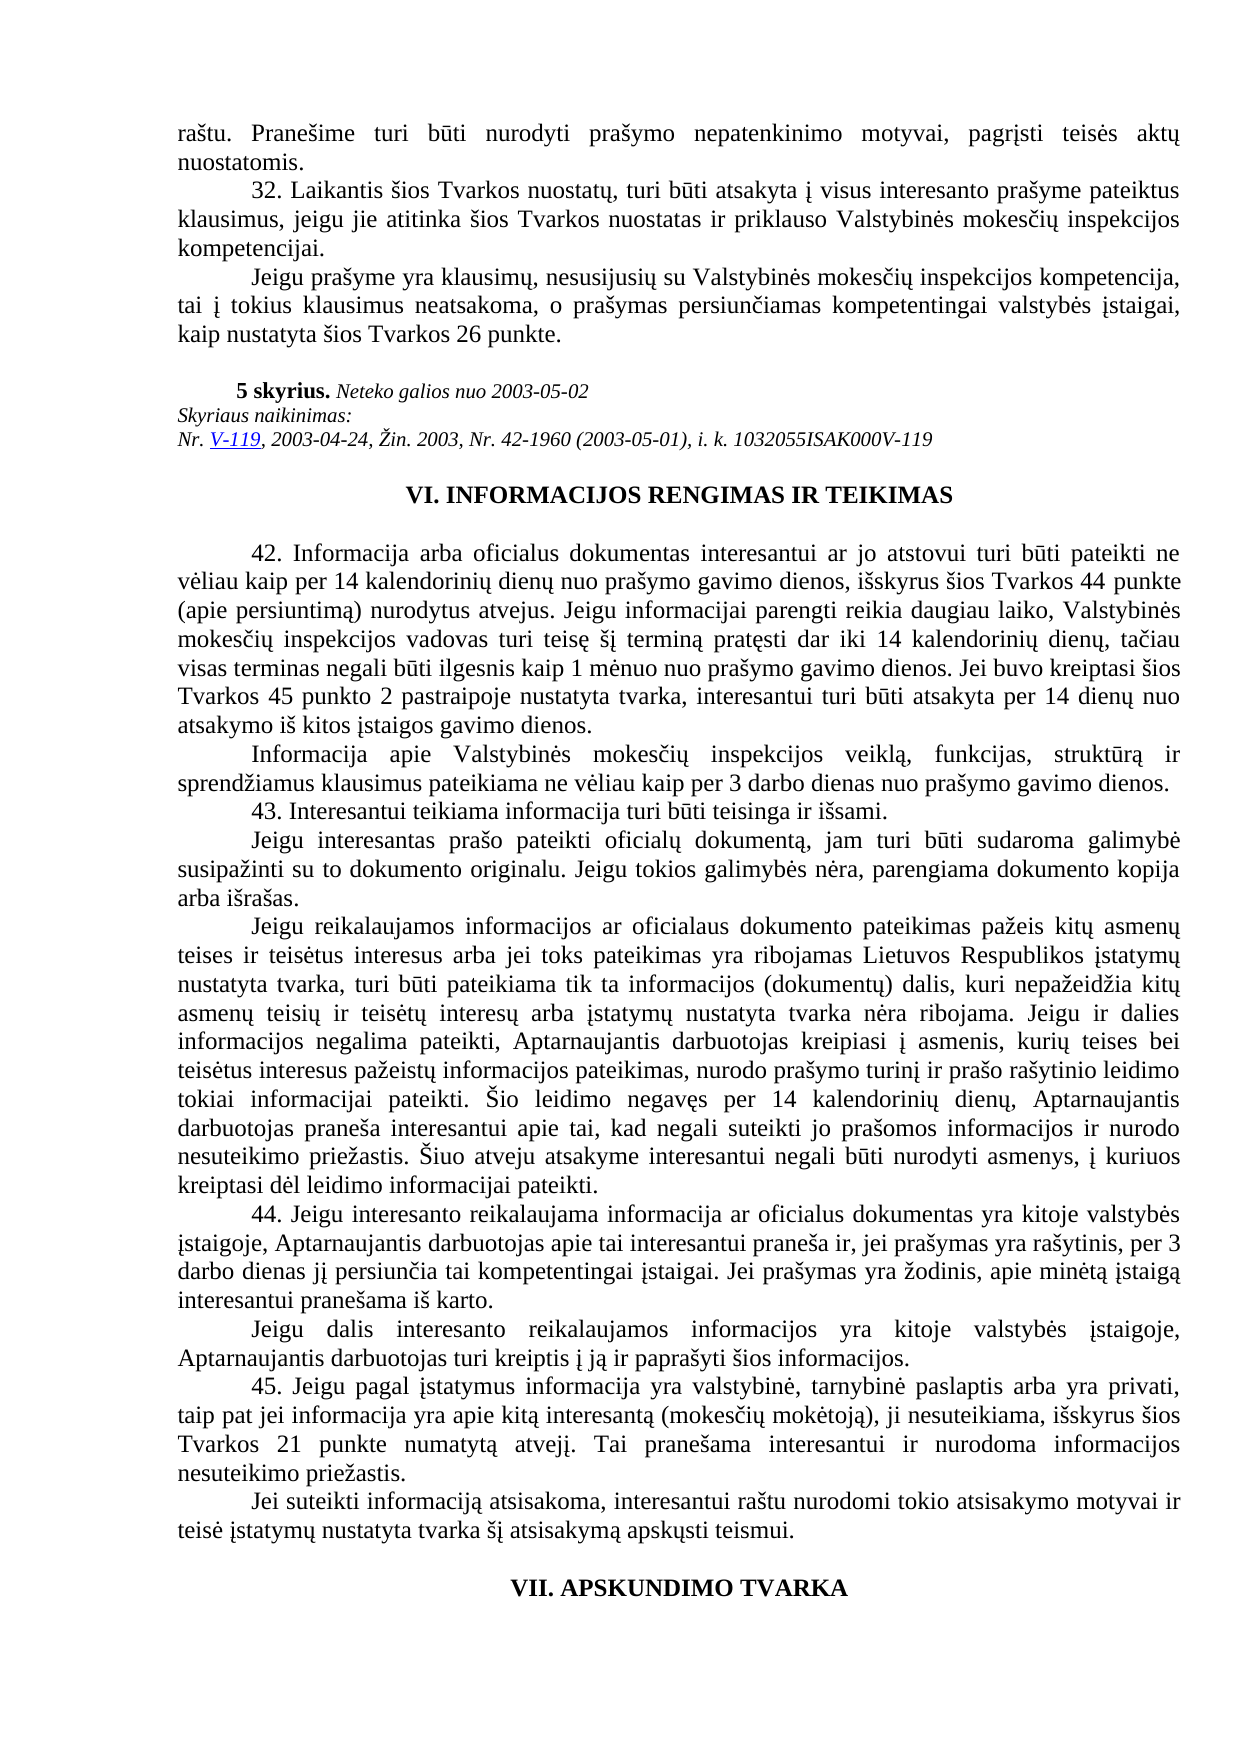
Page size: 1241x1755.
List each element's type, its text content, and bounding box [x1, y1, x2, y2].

text 43. Interesantui teikiama informacija turi būti teisinga ir išsami. [177, 796, 1181, 825]
text Jei suteikti informaciją atsisakoma, interesantui raštu nurodomi tokio atsisakymo motyvai ir teisė įstatymų nustatyta tvarka šį atsisakymą apskųsti teismui. [177, 1486, 1181, 1544]
text Jeigu dalis interesanto reikalaujamos informacijos yra kitoje valstybės įstaigoje, Aptarnaujantis darbuotojas turi kreiptis į ją ir paprašyti šios informacijos. [177, 1314, 1181, 1371]
text Jeigu prašyme yra klausimų, nesusijusių su Valstybinės mokesčių inspekcijos kompetencija, tai į tokius klausimus neatsakoma, o prašymas persiunčiamas kompetentingai valstybės įstaigai, kaip nustatyta šios Tvarkos 26 punkte. [177, 262, 1181, 348]
text raštu. Pranešime turi būti nurodyti prašymo nepatenkinimo motyvai, pagrįsti teisės aktų nuostatomis. [177, 118, 1181, 176]
text VI. INFORMACIJOS RENGIMAS IR TEIKIMAS [177, 480, 1181, 509]
text 45. Jeigu pagal įstatymus informacija yra valstybinė, tarnybinė paslaptis arba yra privati, taip pat jei informacija yra apie kitą interesantą (mokesčių mokėtoją), ji nesuteikiama, išskyrus šios Tvarkos 21 punkte numatytą atvejį. Tai pranešama interesantui ir nurodoma informacijos nesuteikimo priežastis. [177, 1371, 1181, 1486]
text Skyriaus naikinimas: [177, 403, 1181, 427]
text 44. Jeigu interesanto reikalaujama informacija ar oficialus dokumentas yra kitoje valstybės įstaigoje, Aptarnaujantis darbuotojas apie tai interesantui praneša ir, jei prašymas yra rašytinis, per 3 darbo dienas jį persiunčia tai kompetentingai įstaigai. Jei prašymas yra žodinis, apie minėtą įstaigą interesantui pranešama iš karto. [177, 1199, 1181, 1314]
text Jeigu interesantas prašo pateikti oficialų dokumentą, jam turi būti sudaroma galimybė susipažinti su to dokumento originalu. Jeigu tokios galimybės nėra, parengiama dokumento kopija arba išrašas. [177, 825, 1181, 911]
text Informacija apie Valstybinės mokesčių inspekcijos veiklą, funkcijas, struktūrą ir sprendžiamus klausimus pateikiama ne vėliau kaip per 3 darbo dienas nuo prašymo gavimo dienos. [177, 739, 1181, 796]
text 32. Laikantis šios Tvarkos nuostatų, turi būti atsakyta į visus interesanto prašyme pateiktus klausimus, jeigu jie atitinka šios Tvarkos nuostatas ir priklauso Valstybinės mokesčių inspekcijos kompetencijai. [177, 176, 1181, 262]
text Nr. V-119, 2003-04-24, Žin. 2003, Nr. 42-1960 (2003-05-01), i. k. 1032055ISAK000V-119 [177, 427, 1181, 451]
text Jeigu reikalaujamos informacijos ar oficialaus dokumento pateikimas pažeis kitų asmenų teises ir teisėtus interesus arba jei toks pateikimas yra ribojamas Lietuvos Respublikos įstatymų nustatyta tvarka, turi būti pateikiama tik ta informacijos (dokumentų) dalis, kuri nepažeidžia kitų asmenų teisių ir teisėtų interesų arba įstatymų nustatyta tvarka nėra ribojama. Jeigu ir dalies informacijos negalima pateikti, Aptarnaujantis darbuotojas kreipiasi į asmenis, kurių teises bei teisėtus interesus pažeistų informacijos pateikimas, nurodo prašymo turinį ir prašo rašytinio leidimo tokiai informacijai pateikti. Šio leidimo negavęs per 14 kalendorinių dienų, Aptarnaujantis darbuotojas praneša interesantui apie tai, kad negali suteikti jo prašomos informacijos ir nurodo nesuteikimo priežastis. Šiuo atveju atsakyme interesantui negali būti nurodyti asmenys, į kuriuos kreiptasi dėl leidimo informacijai pateikti. [177, 911, 1181, 1199]
text 5 skyrius. Neteko galios nuo 2003-05-02 [177, 377, 1181, 403]
text VII. APSKUNDIMO TVARKA [177, 1573, 1181, 1601]
text 42. Informacija arba oficialus dokumentas interesantui ar jo atstovui turi būti pateikti ne vėliau kaip per 14 kalendorinių dienų nuo prašymo gavimo dienos, išskyrus šios Tvarkos 44 punkte (apie persiuntimą) nurodytus atvejus. Jeigu informacijai parengti reikia daugiau laiko, Valstybinės mokesčių inspekcijos vadovas turi teisę šį terminą pratęsti dar iki 14 kalendorinių dienų, tačiau visas terminas negali būti ilgesnis kaip 1 mėnuo nuo prašymo gavimo dienos. Jei buvo kreiptasi šios Tvarkos 45 punkto 2 pastraipoje nustatyta tvarka, interesantui turi būti atsakyta per 14 dienų nuo atsakymo iš kitos įstaigos gavimo dienos. [177, 538, 1181, 739]
